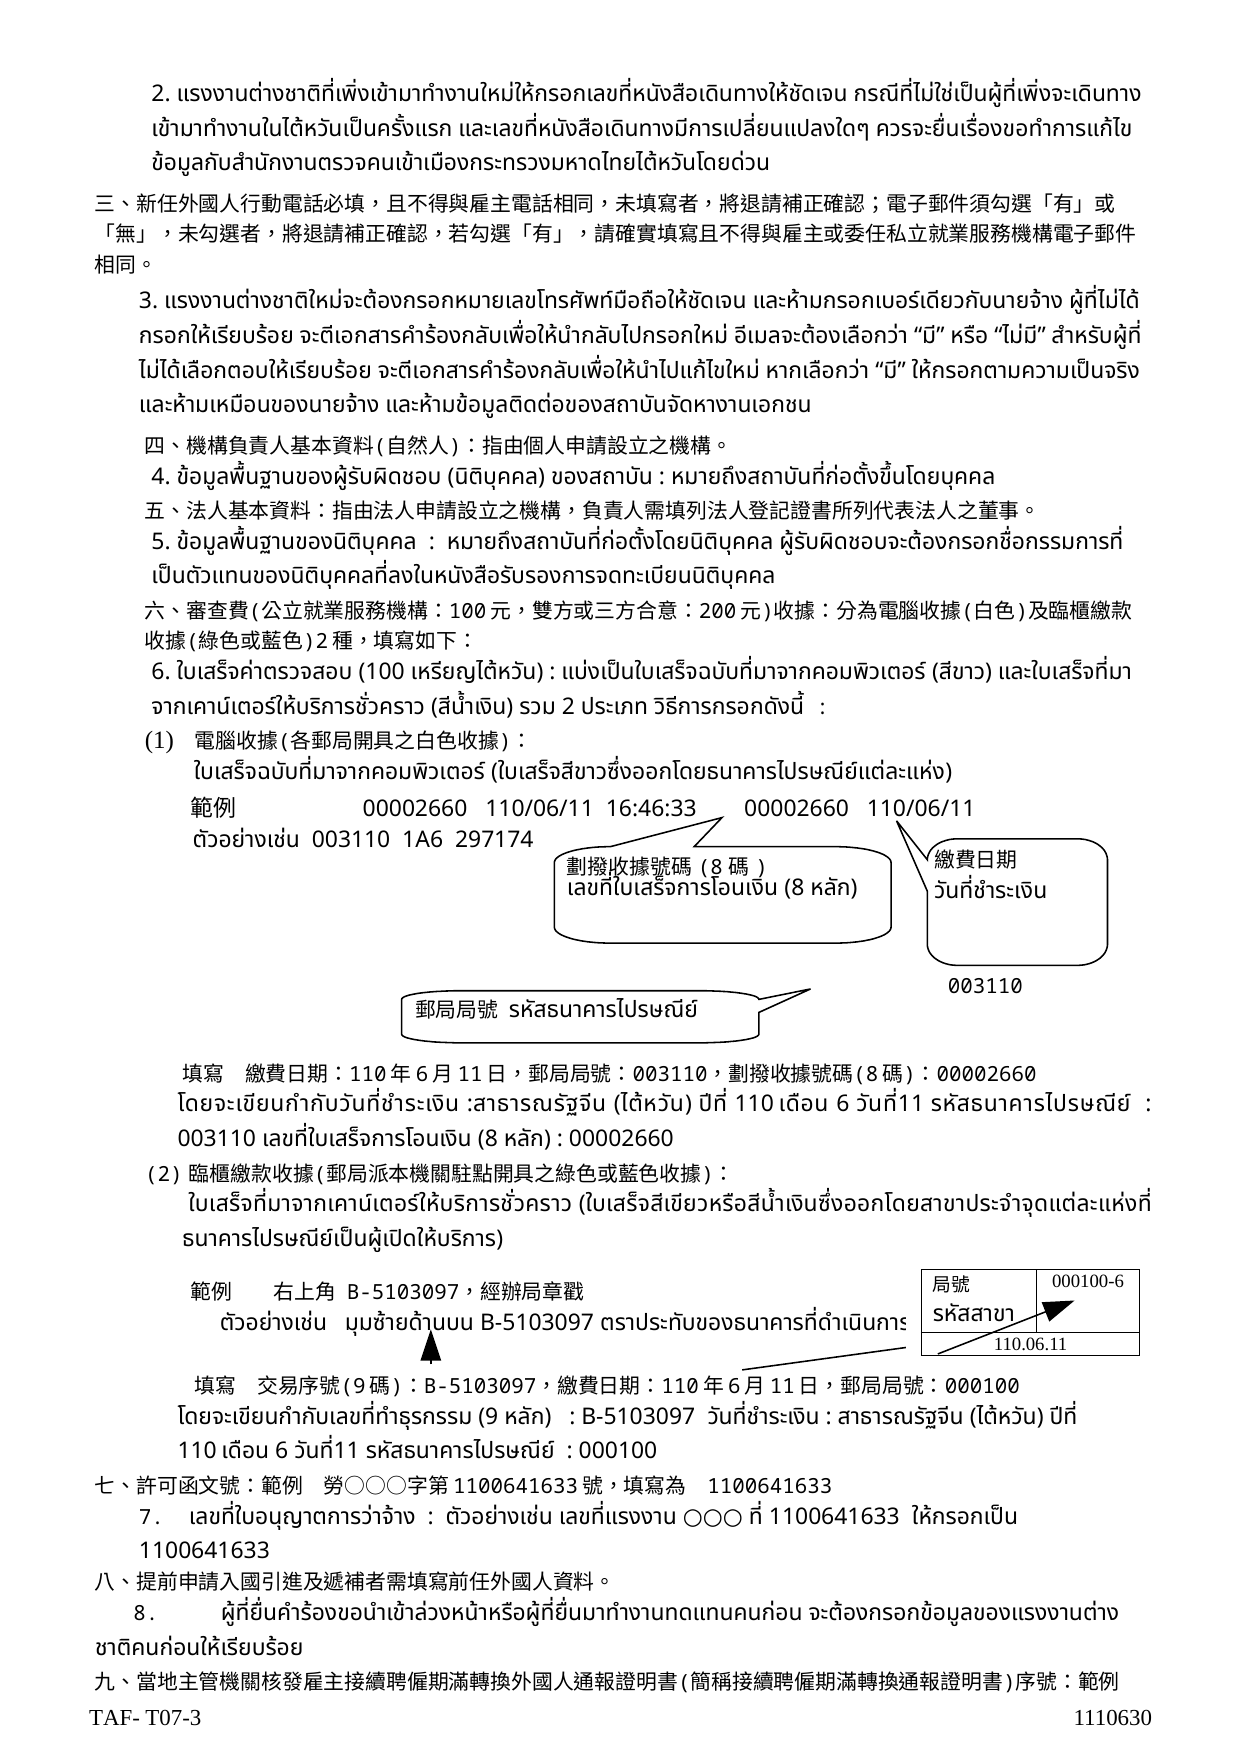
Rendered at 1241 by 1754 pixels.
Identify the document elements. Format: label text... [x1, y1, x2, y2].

text โดยจะเขียนกำกับเลขที่ทำธุรกรรม (9 หลัก) : B-5103097 วันที่ชำระเงิน : สาธารณรัฐจีน (ไต้หวัน) ปีที่ 110เดือน 6 วันที่11 รหัสธนาคารไปรษณีย์ : 000100 [177, 1400, 1152, 1469]
text 九、當地主管機關核發雇主接續聘僱期滿轉換外國人通報證明書(簡稱接續聘僱期滿轉換通報證明書)序號：範例 [94, 1665, 1146, 1696]
text 三、新任外國人行動電話必填，且不得與雇主電話相同，未填寫者，將退請補正確認；電子郵件須勾選「有」或「無」，未勾選者，將退請補正確認，若勾選「有」，請確實填寫且不得與雇主或委任私立就業服務機構電子郵件相同。 [94, 187, 1146, 278]
text ใบเสร็จที่มาจากเคาน์เตอร์ให้บริการชั่วคราว (ใบเสร็จสีเขียวหรือสีน้ำเงินซึ่งออกโดยสาขาประจำจุดแต่ละแห่งที่ธนาคารไปรษณีย์เป็นผู้เปิดให้บริการ) [182, 1187, 1152, 1257]
text 八、提前申請入國引進及遞補者需填寫前任外國人資料。 [94, 1566, 1146, 1596]
text 填寫 交易序號(9碼)：B-5103097，繳費日期：110年6月11日，郵局局號：000100 [94, 1369, 1146, 1400]
text 填寫 繳費日期：110年6月11日，郵局局號：003110，劃撥收據號碼(8碼)：00002660 [145, 1057, 1152, 1087]
text [698, 823, 911, 858]
text 7. เลขที่ใบอนุญาตการว่าจ้าง : ตัวอย่างเช่น เลขที่แรงงาน ○○○ ที่ 1100641633 ให้กรอกเป็น 1100641633 [139, 1499, 1152, 1566]
text ตัวอย่างเช่น 003110 1A6 297174 [145, 823, 694, 858]
text 範例 右上角 B-5103097，經辦局章戳 [182, 1262, 1186, 1357]
table_cell [922, 1333, 986, 1354]
text 範例 00002660 110/06/11 16:46:33 00002660 110/06/11 [145, 789, 1152, 823]
text 4. ข้อมูลพื้นฐานของผู้รับผิดชอบ (นิติบุคคล) ของสถาบัน : หมายถึงสถาบันที่ก่อตั้งขึ้นโดยบุคคล [151, 460, 1152, 494]
text [901, 823, 1152, 858]
text 七、許可函文號：範例 勞○○○字第1100641633號，填寫為 1100641633 [94, 1469, 1146, 1499]
text 6. ใบเสร็จค่าตรวจสอบ (100 เหรียญไต้หวัน) : แบ่งเป็นใบเสร็จฉบับที่มาจากคอมพิวเตอร์ (สีขาว) และใบเสร็จที่มาจากเคาน์เตอร์ให้บริการชั่วคราว (สีน้ำเงิน) รวม 2 ประเภท วิธีการกรอกดังนี้ : [151, 655, 1152, 724]
text 3. แรงงานต่างชาติใหม่จะต้องกรอกหมายเลขโทรศัพท์มือถือให้ชัดเจน และห้ามกรอกเบอร์เดียวกับนายจ้าง ผู้ที่ไม่ได้กรอกให้เรียบร้อย จะตีเอกสารคำร้องกลับเพื่อให้นำกลับไปกรอกใหม่ อีเมลจะต้องเลือกว่า “มี” หรือ “ไม่มี” สำหรับผู้ที่ไม่ได้เลือกตอบให้เรียบร้อย จะตีเอกสารคำร้องกลับเพื่อให้นำไปแก้ไขใหม่ หากเลือกว่า “มี” ให้กรอกตามความเป็นจริงและห้ามเหมือนของนายจ้าง และห้ามข้อมูลติดต่อของสถาบันจัดหางานเอกชน [139, 284, 1152, 423]
table_header 局號 รหัสสาขา [922, 1270, 1036, 1332]
list 臨櫃繳款收據(郵局派本機關駐點開具之綠色或藍色收據)： [145, 1157, 1152, 1187]
text 8. ผู้ที่ยื่นคำร้องขอนำเข้าล่วงหน้าหรือผู้ที่ยื่นมาทำงานทดแทนคนก่อน จะต้องกรอกข้อมูลของแรงงานต่างชาติคนก่อนให้เรียบร้อย [95, 1596, 1152, 1665]
text ตัวอย่างเช่น มุมซ้ายด้านบน B-5103097 ตราประทับของธนาคารที่ดำเนินการ [144, 1306, 906, 1341]
text 五、法人基本資料：指由法人申請設立之機構，負責人需填列法人登記證書所列代表法人之董事。 [144, 494, 1152, 525]
text 六、審查費(公立就業服務機構：100元，雙方或三方合意：200元)收據：分為電腦收據(白色)及臨櫃繳款收據(綠色或藍色)2種，填寫如下： [144, 594, 1152, 655]
text ใบเสร็จฉบับที่มาจากคอมพิวเตอร์ (ใบเสร็จสีขาวซึ่งออกโดยธนาคารไปรษณีย์แต่ละแห่ง) [182, 755, 1152, 789]
text 003110 [148, 971, 1152, 1000]
table_cell 110.06.11 [943, 1333, 1139, 1354]
text 2. แรงงานต่างชาติที่เพิ่งเข้ามาทำงานใหม่ให้กรอกเลขที่หนังสือเดินทางให้ชัดเจน กรณีที่ไม่ใช่เป็นผู้ที่เพิ่งจะเดินทางเข้ามาทำงานในไต้หวันเป็นครั้งแรก และเลขที่หนังสือเดินทางมีการเปลี่ยนแปลงใดๆ ควรจะยื่นเรื่องขอทำการแก้ไขข้อมูลกับสำนักงานตรวจคนเข้าเมืองกระทรวงมหาดไทยไต้หวันโดยด่วน [151, 77, 1152, 181]
text โดยจะเขียนกำกับวันที่ชำระเงิน :สาธารณรัฐจีน (ไต้หวัน) ปีที่ 110เดือน 6 วันที่11 รหัสธนาคารไปรษณีย์ : 003110 เลขที่ใบเสร็จการโอนเงิน (8 หลัก) : 00002660 [177, 1087, 1152, 1157]
text 四、機構負責人基本資料(自然人)：指由個人申請設立之機構。 [144, 429, 1152, 460]
text 5. ข้อมูลพื้นฐานของนิติบุคคล : หมายถึงสถาบันที่ก่อตั้งโดยนิติบุคคล ผู้รับผิดชอบจะต้องกรอกชื่อกรรมการที่เป็นตัวแทนของนิติบุคคลที่ลงในหนังสือรับรองการจดทะเบียนนิติบุคคล [151, 525, 1152, 594]
table_header 000100-6 [1037, 1270, 1139, 1332]
list 電腦收據(各郵局開具之白色收據)： [144, 724, 1152, 755]
